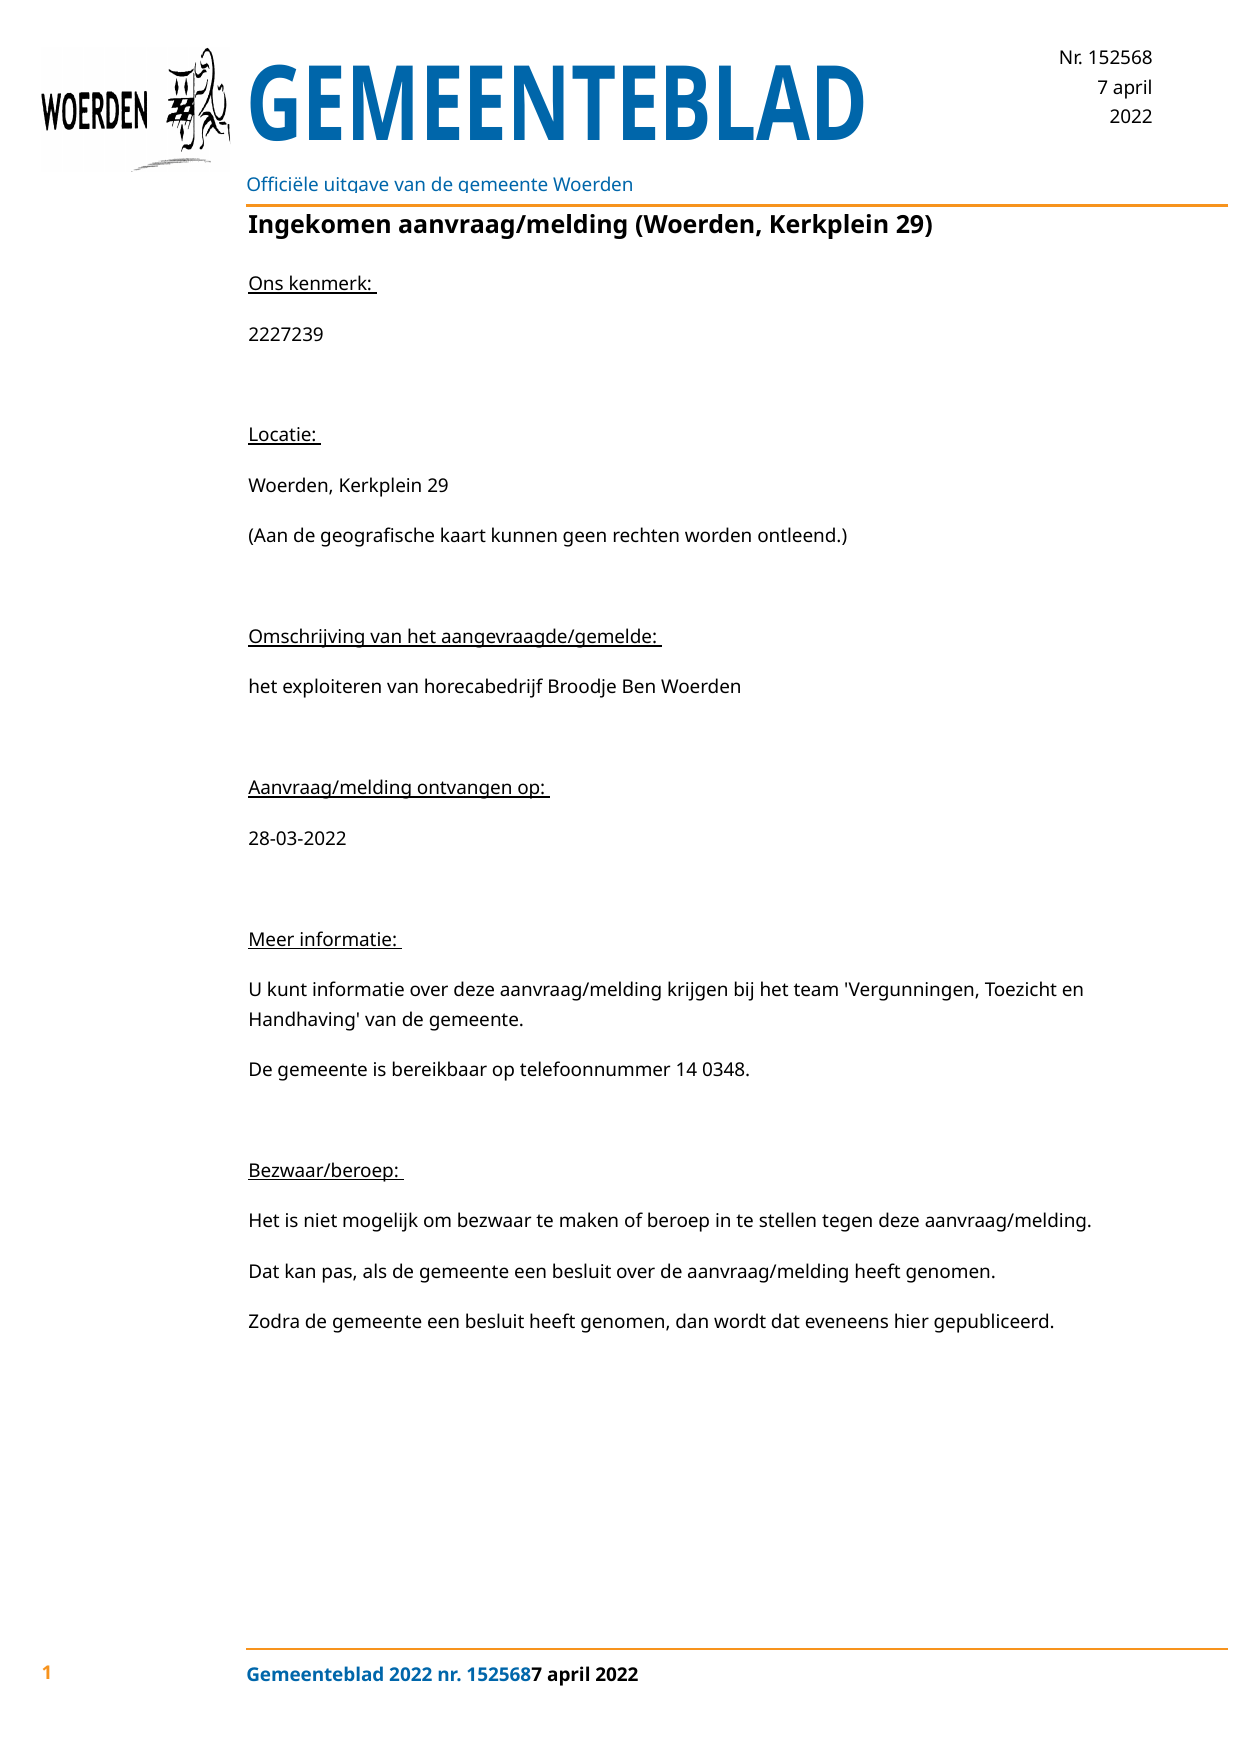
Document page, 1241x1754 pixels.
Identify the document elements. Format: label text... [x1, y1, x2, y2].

text U kunt informatie over deze aanvraag/melding krijgen bij het team 'Vergunningen, Toezicht en Handhaving' van de gemeente. [248, 976, 1152, 1031]
text Omschrijving van het aangevraagde/gemelde: [248, 623, 1152, 649]
text (Aan de geografische kaart kunnen geen rechten worden ontleend.) [248, 522, 1152, 548]
text Zodra de gemeente een besluit heeft genomen, dan wordt dat eveneens hier gepubliceerd. [248, 1308, 1152, 1334]
text De gemeente is bereikbaar op telefoonnummer 14 0348. [248, 1056, 1152, 1082]
text 2227239 [248, 321, 1152, 346]
picture [41, 47, 231, 172]
text Woerden, Kerkplein 29 [248, 472, 1152, 498]
text Het is niet mogelijk om bezwaar te maken of beroep in te stellen tegen deze aanvraag/melding. [248, 1207, 1152, 1233]
text het exploiteren van horecabedrijf Broodje Ben Woerden [248, 674, 1152, 699]
text Ons kenmerk: [248, 270, 1152, 296]
text Locatie: [248, 422, 1152, 447]
text Bezwaar/beroep: [248, 1157, 1152, 1183]
text Aanvraag/melding ontvangen op: [248, 774, 1152, 800]
text Dat kan pas, als de gemeente een besluit over de aanvraag/melding heeft genomen. [248, 1258, 1152, 1283]
text 28-03-2022 [248, 825, 1152, 851]
text Meer informatie: [248, 926, 1152, 951]
text Ingekomen aanvraag/melding (Woerden, Kerkplein 29) [248, 207, 1152, 241]
